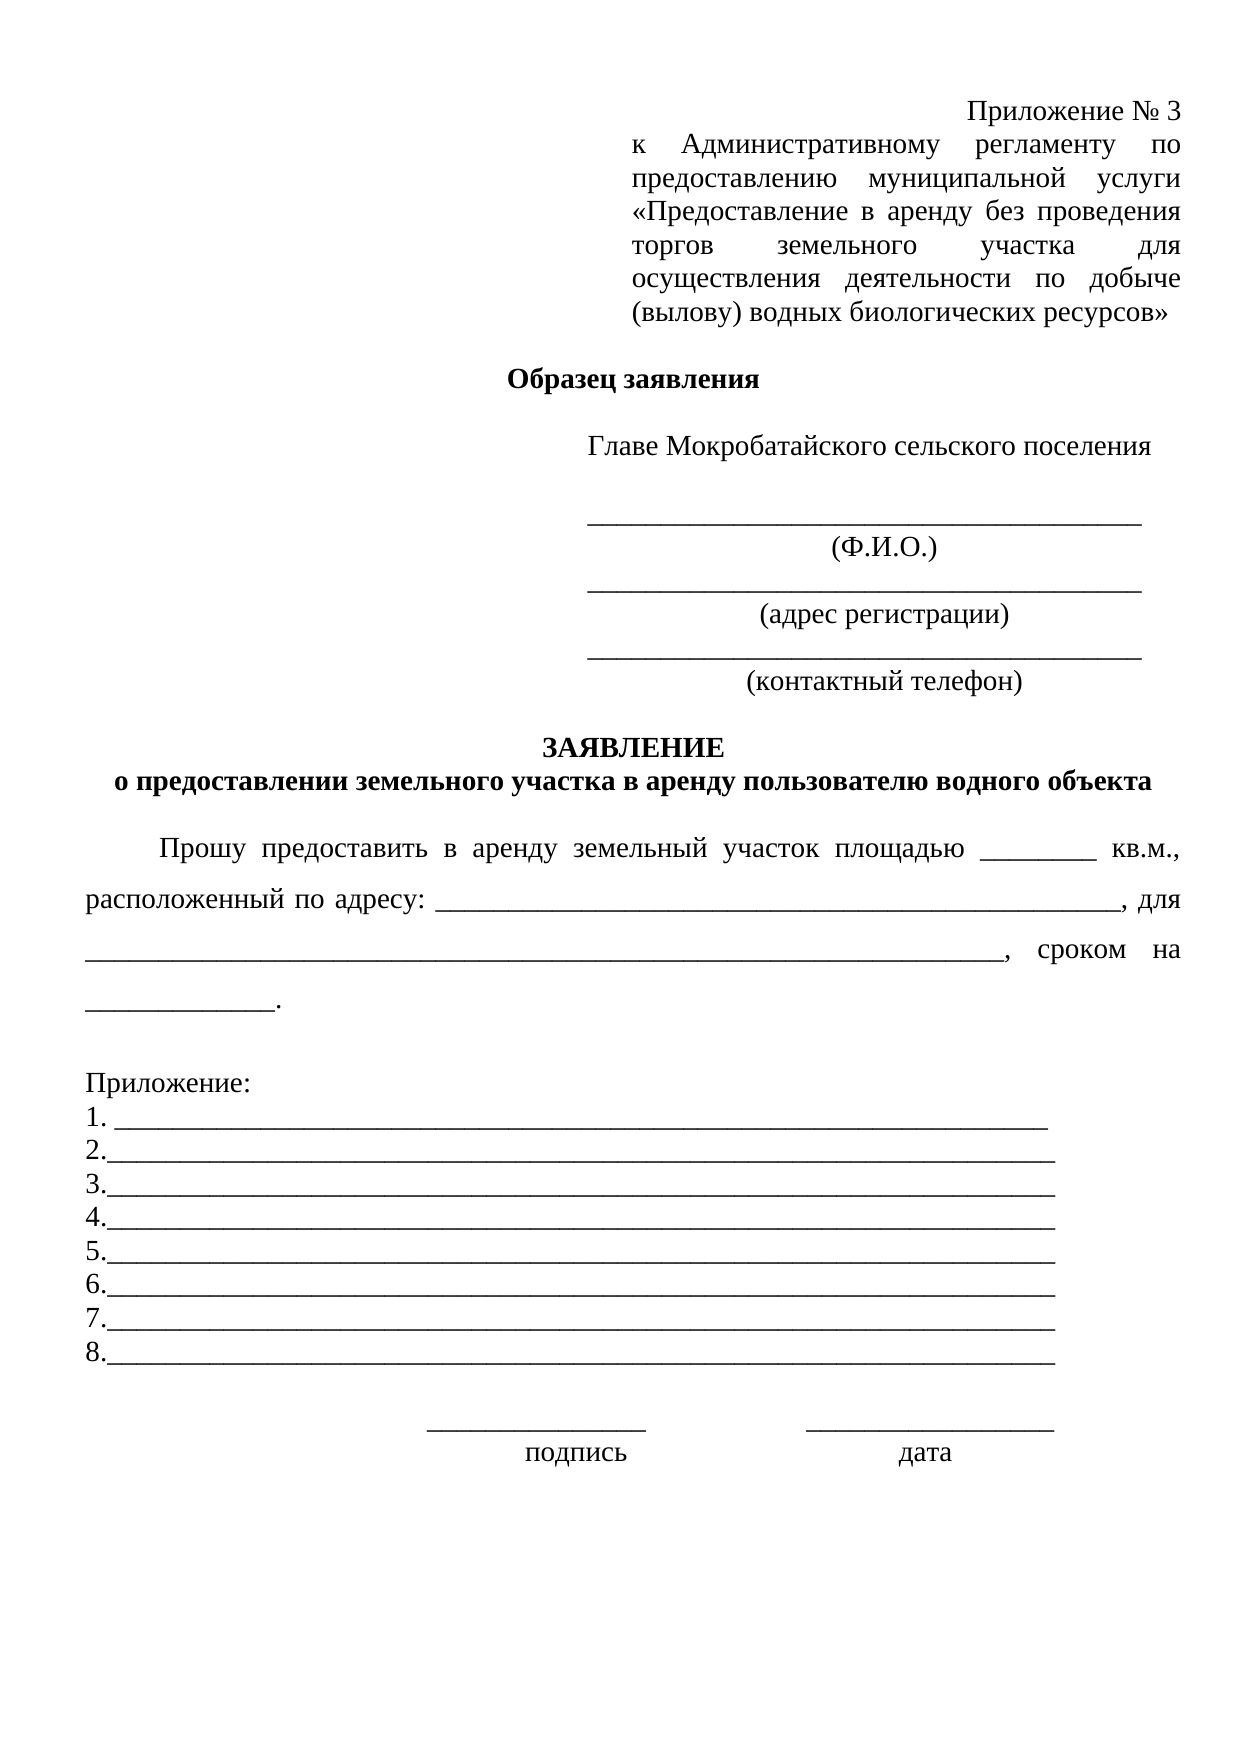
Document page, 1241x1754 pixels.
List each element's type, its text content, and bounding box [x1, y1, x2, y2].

text ______________________________________ [587, 495, 1181, 529]
text _______________ _________________ [85, 1401, 1181, 1434]
text 3._________________________________________________________________ [85, 1166, 1181, 1199]
text Прошу предоставить в аренду земельный участок площадью ________ кв.м., расположенный по адресу: _______________________________________________, для _______________________________________________________________, сроком на _____________. [85, 831, 1181, 1015]
text Образец заявления [85, 361, 1181, 394]
text 5._________________________________________________________________ [85, 1233, 1181, 1267]
text 6._________________________________________________________________ [85, 1267, 1181, 1300]
text Главе Мокробатайского сельского поселения [587, 428, 1181, 462]
text Приложение: [85, 1065, 1181, 1099]
text ______________________________________ [587, 562, 1181, 596]
text о предоставлении земельного участка в аренду пользователю водного объекта [85, 763, 1181, 797]
text 7._________________________________________________________________ [85, 1300, 1181, 1334]
text 8._________________________________________________________________ [85, 1334, 1181, 1367]
text ЗАЯВЛЕНИЕ [85, 730, 1181, 763]
text 1. ________________________________________________________________ [85, 1099, 1181, 1132]
text 2._________________________________________________________________ [85, 1132, 1181, 1166]
text подпись дата [85, 1434, 1181, 1468]
text (адрес регистрации) [587, 596, 1181, 629]
text (Ф.И.О.) [587, 529, 1181, 562]
text 4._________________________________________________________________ [85, 1199, 1181, 1233]
text к Административному регламенту по предоставлению муниципальной услуги «Предоставление в аренду без проведения торгов земельного участка для осуществления деятельности по добыче (вылову) водных биологических ресурсов» [632, 126, 1181, 327]
text Приложение № 3 [85, 93, 1181, 126]
text (контактный телефон) [587, 663, 1181, 696]
text ______________________________________ [587, 629, 1181, 663]
